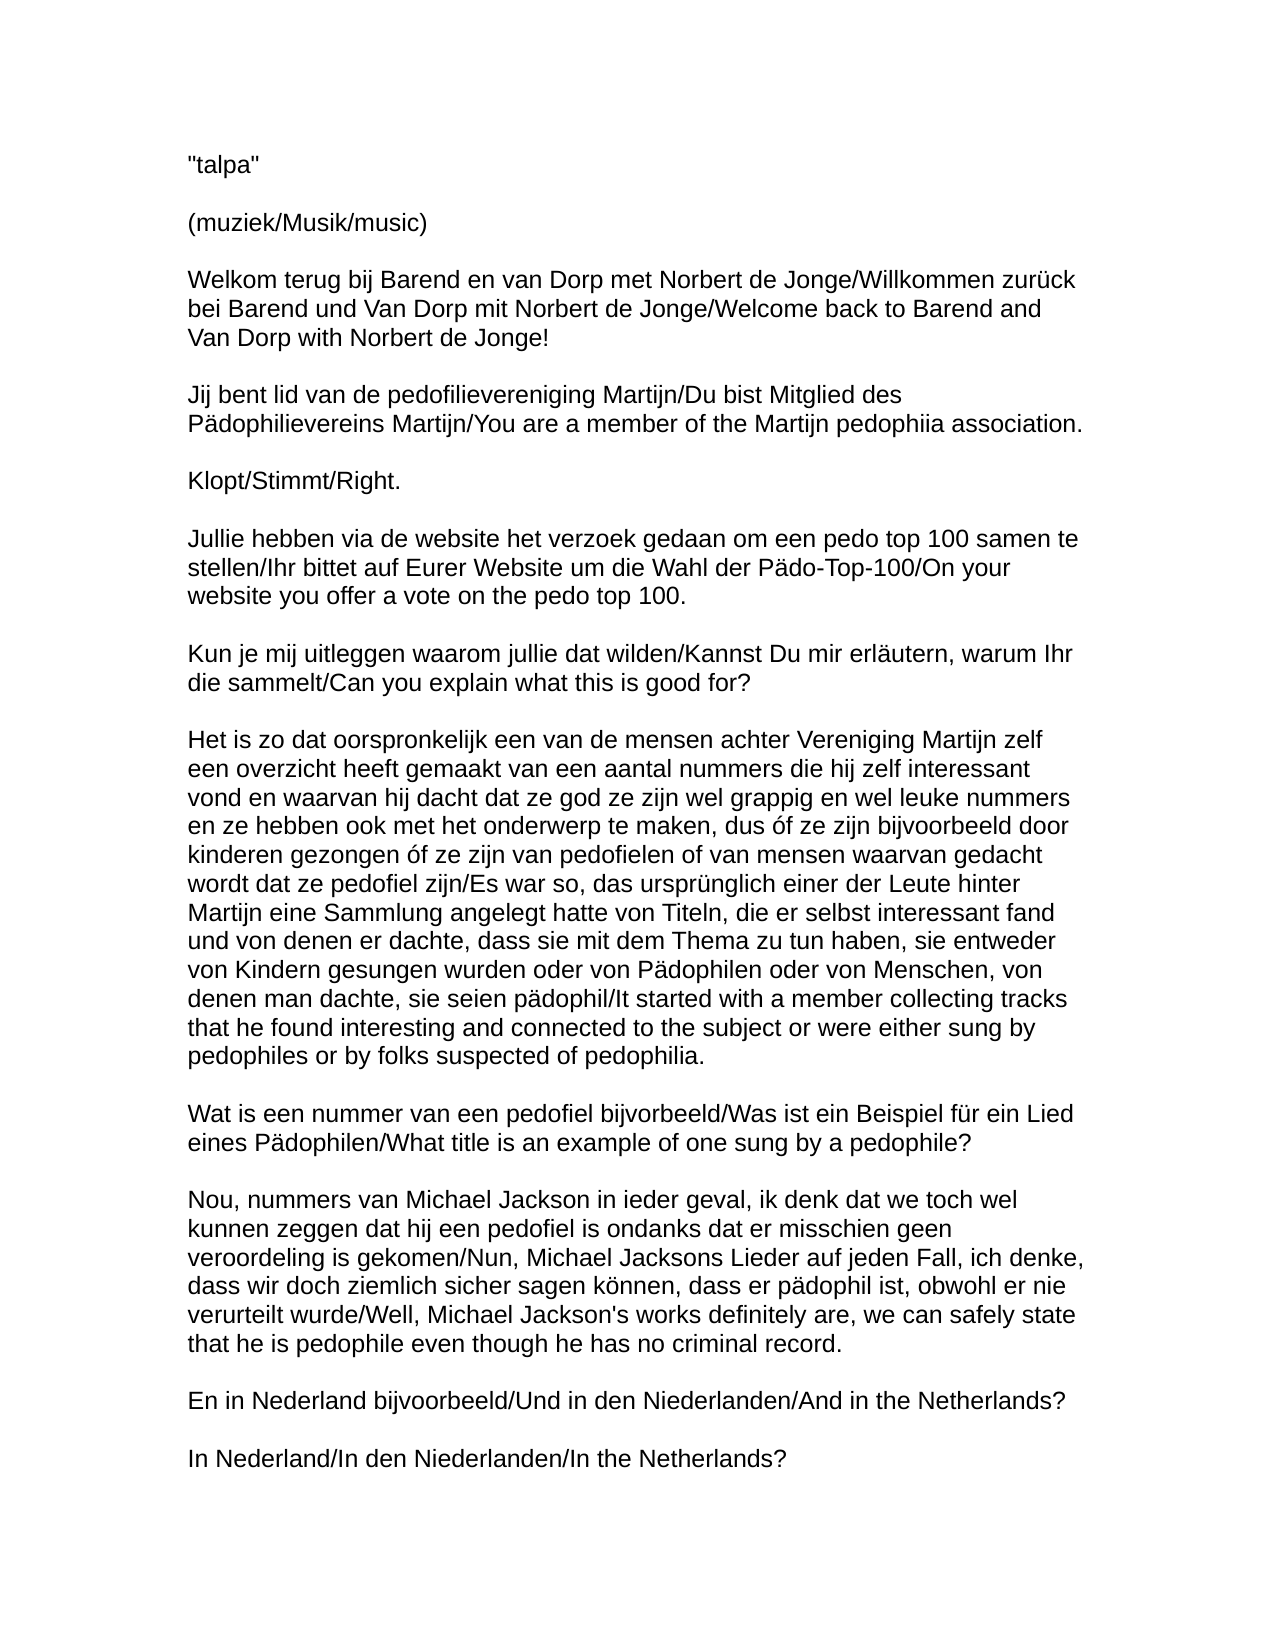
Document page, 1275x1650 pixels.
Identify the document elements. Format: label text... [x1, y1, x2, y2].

text (muziek/Musik/music) [187, 207, 1087, 236]
text Kun je mij uitleggen waarom jullie dat wilden/Kannst Du mir erläutern, warum Ihr die sammelt/Can you explain what this is good for? [187, 639, 1087, 696]
text Nou, nummers van Michael Jackson in ieder geval, ik denk dat we toch wel kunnen zeggen dat hij een pedofiel is ondanks dat er misschien geen veroordeling is gekomen/Nun, Michael Jacksons Lieder auf jeden Fall, ich denke, dass wir doch ziemlich sicher sagen können, dass er pädophil ist, obwohl er nie verurteilt wurde/Well, Michael Jackson's works definitely are, we can safely state that he is pedophile even though he has no criminal record. [187, 1185, 1087, 1357]
text Het is zo dat oorspronkelijk een van de mensen achter Vereniging Martijn zelf een overzicht heeft gemaakt van een aantal nummers die hij zelf interessant vond en waarvan hij dacht dat ze god ze zijn wel grappig en wel leuke nummers en ze hebben ook met het onderwerp te maken, dus óf ze zijn bijvoorbeeld door kinderen gezongen óf ze zijn van pedofielen of van mensen waarvan gedacht wordt dat ze pedofiel zijn/Es war so, das ursprünglich einer der Leute hinter Martijn eine Sammlung angelegt hatte von Titeln, die er selbst interessant fand und von denen er dachte, dass sie mit dem Thema zu tun haben, sie entweder von Kindern gesungen wurden oder von Pädophilen oder von Menschen, von denen man dachte, sie seien pädophil/It started with a member collecting tracks that he found interesting and connected to the subject or were either sung by pedophiles or by folks suspected of pedophilia. [187, 725, 1087, 1070]
text Wat is een nummer van een pedofiel bijvorbeeld/Was ist ein Beispiel für ein Lied eines Pädophilen/What title is an example of one sung by a pedophile? [187, 1099, 1087, 1156]
text "talpa" [187, 150, 1087, 179]
text En in Nederland bijvoorbeeld/Und in den Niederlanden/And in the Netherlands? [187, 1386, 1087, 1415]
text In Nederland/In den Niederlanden/In the Netherlands? [187, 1444, 1087, 1472]
text Jij bent lid van de pedofilievereniging Martijn/Du bist Mitglied des Pädophilievereins Martijn/You are a member of the Martijn pedophiia association. [187, 380, 1087, 437]
text Welkom terug bij Barend en van Dorp met Norbert de Jonge/Willkommen zurück bei Barend und Van Dorp mit Norbert de Jonge/Welcome back to Barend and Van Dorp with Norbert de Jonge! [187, 265, 1087, 351]
text Klopt/Stimmt/Right. [187, 466, 1087, 495]
text Jullie hebben via de website het verzoek gedaan om een pedo top 100 samen te stellen/Ihr bittet auf Eurer Website um die Wahl der Pädo-Top-100/On your website you offer a vote on the pedo top 100. [187, 524, 1087, 610]
